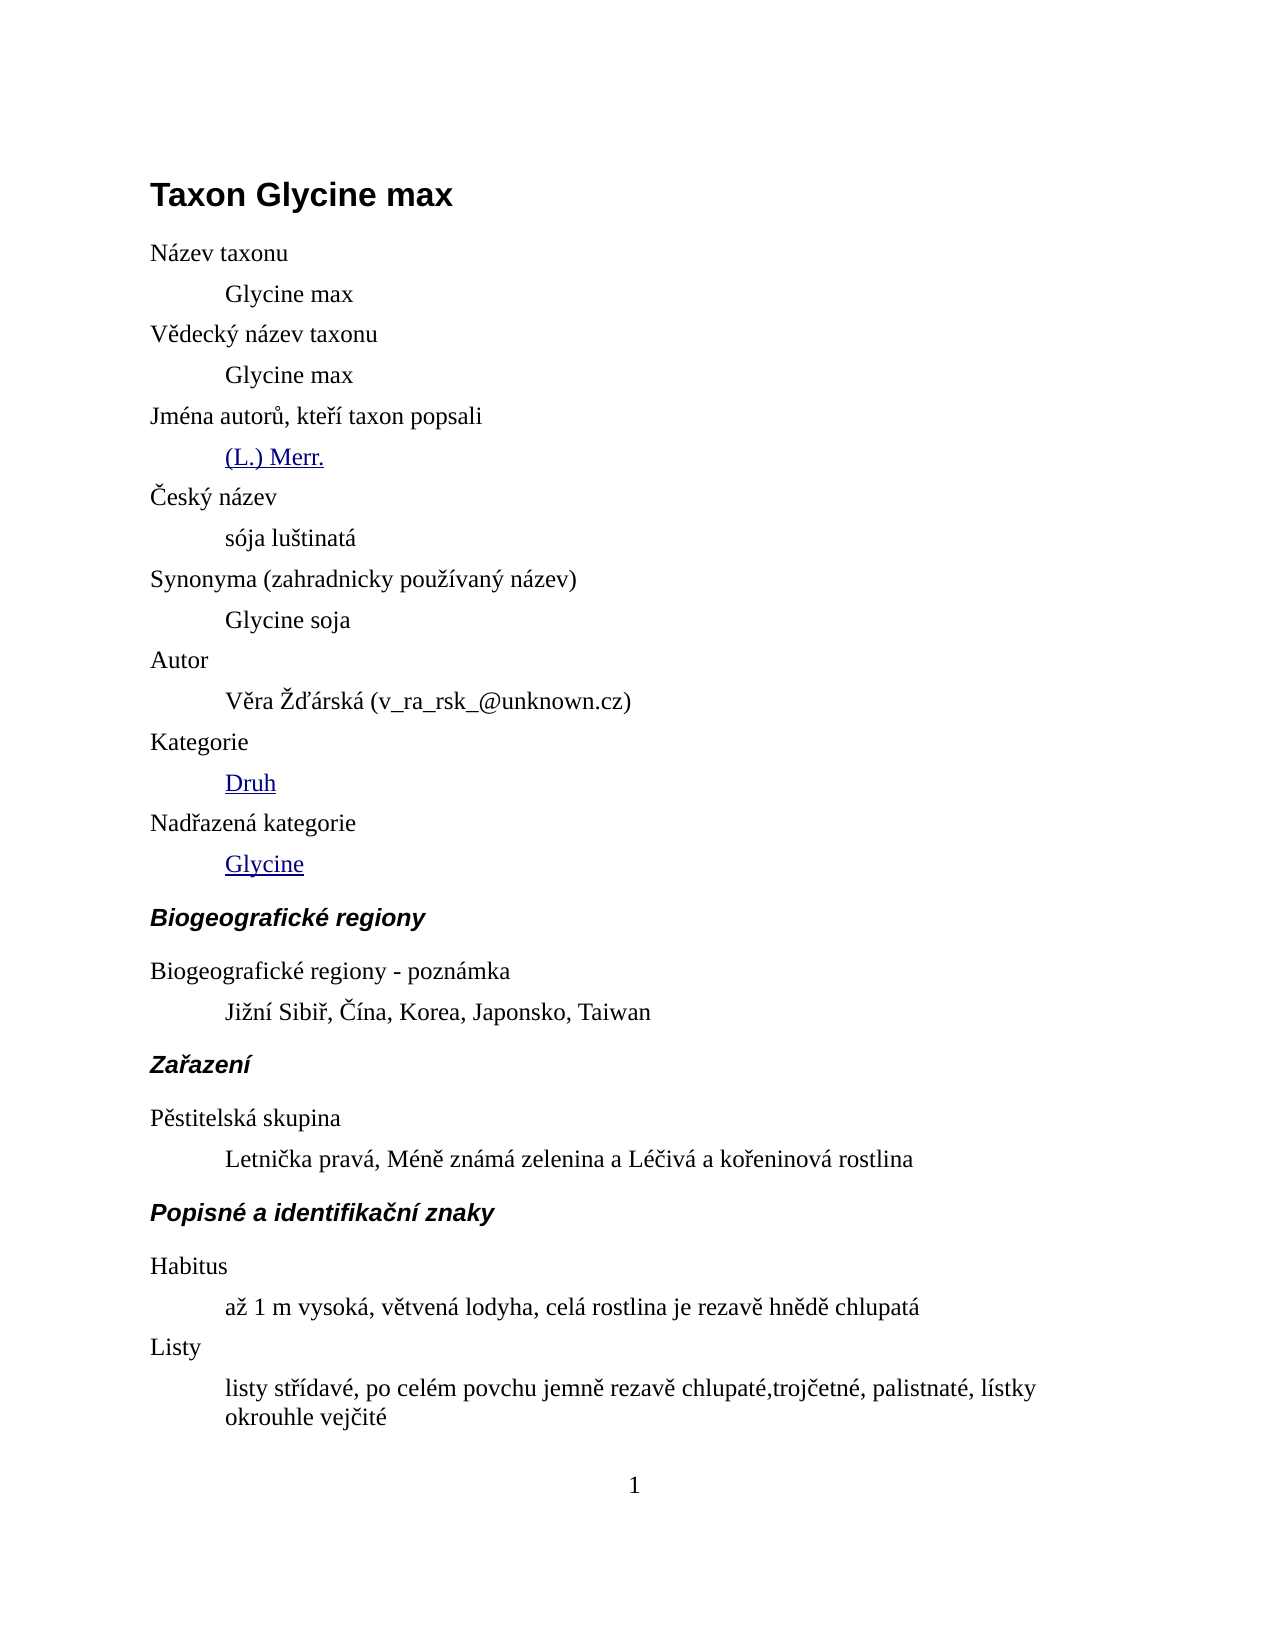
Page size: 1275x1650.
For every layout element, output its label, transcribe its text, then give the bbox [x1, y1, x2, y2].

text Autor [150, 645, 1125, 674]
subtitle Popisné a identifikační znaky [150, 1198, 1125, 1226]
subtitle Biogeografické regiony [150, 903, 1125, 931]
text sója luštinatá [225, 523, 1125, 552]
text Nadřazená kategorie [150, 808, 1125, 837]
text Glycine max [225, 279, 1125, 308]
text až 1 m vysoká, větvená lodyha, celá rostlina je rezavě hnědě chlupatá [225, 1292, 1125, 1320]
text Pěstitelská skupina [150, 1103, 1125, 1132]
text Český název [150, 482, 1125, 511]
subtitle Taxon Glycine max [150, 175, 1125, 214]
text Druh [225, 768, 1125, 796]
text Název taxonu [150, 238, 1125, 267]
text Biogeografické regiony - poznámka [150, 956, 1125, 984]
text Listy [150, 1332, 1125, 1361]
text Jižní Sibiř, Čína, Korea, Japonsko, Taiwan [225, 997, 1125, 1025]
text Synonyma (zahradnicky používaný název) [150, 564, 1125, 593]
text Letnička pravá, Méně známá zelenina a Léčivá a kořeninová rostlina [225, 1144, 1125, 1173]
text Jména autorů, kteří taxon popsali [150, 401, 1125, 430]
text Glycine soja [225, 605, 1125, 633]
text Glycine [225, 849, 1125, 878]
subtitle Zařazení [150, 1050, 1125, 1079]
text listy střídavé, po celém povchu jemně rezavě chlupaté,trojčetné, palistnaté, lístky okrouhle vejčité [225, 1373, 1125, 1431]
text (L.) Merr. [225, 442, 1125, 471]
text Habitus [150, 1251, 1125, 1279]
text Glycine max [225, 360, 1125, 389]
text Věra Žďárská (v_ra_rsk_@unknown.cz) [225, 686, 1125, 715]
text Kategorie [150, 727, 1125, 756]
text Vědecký název taxonu [150, 319, 1125, 348]
